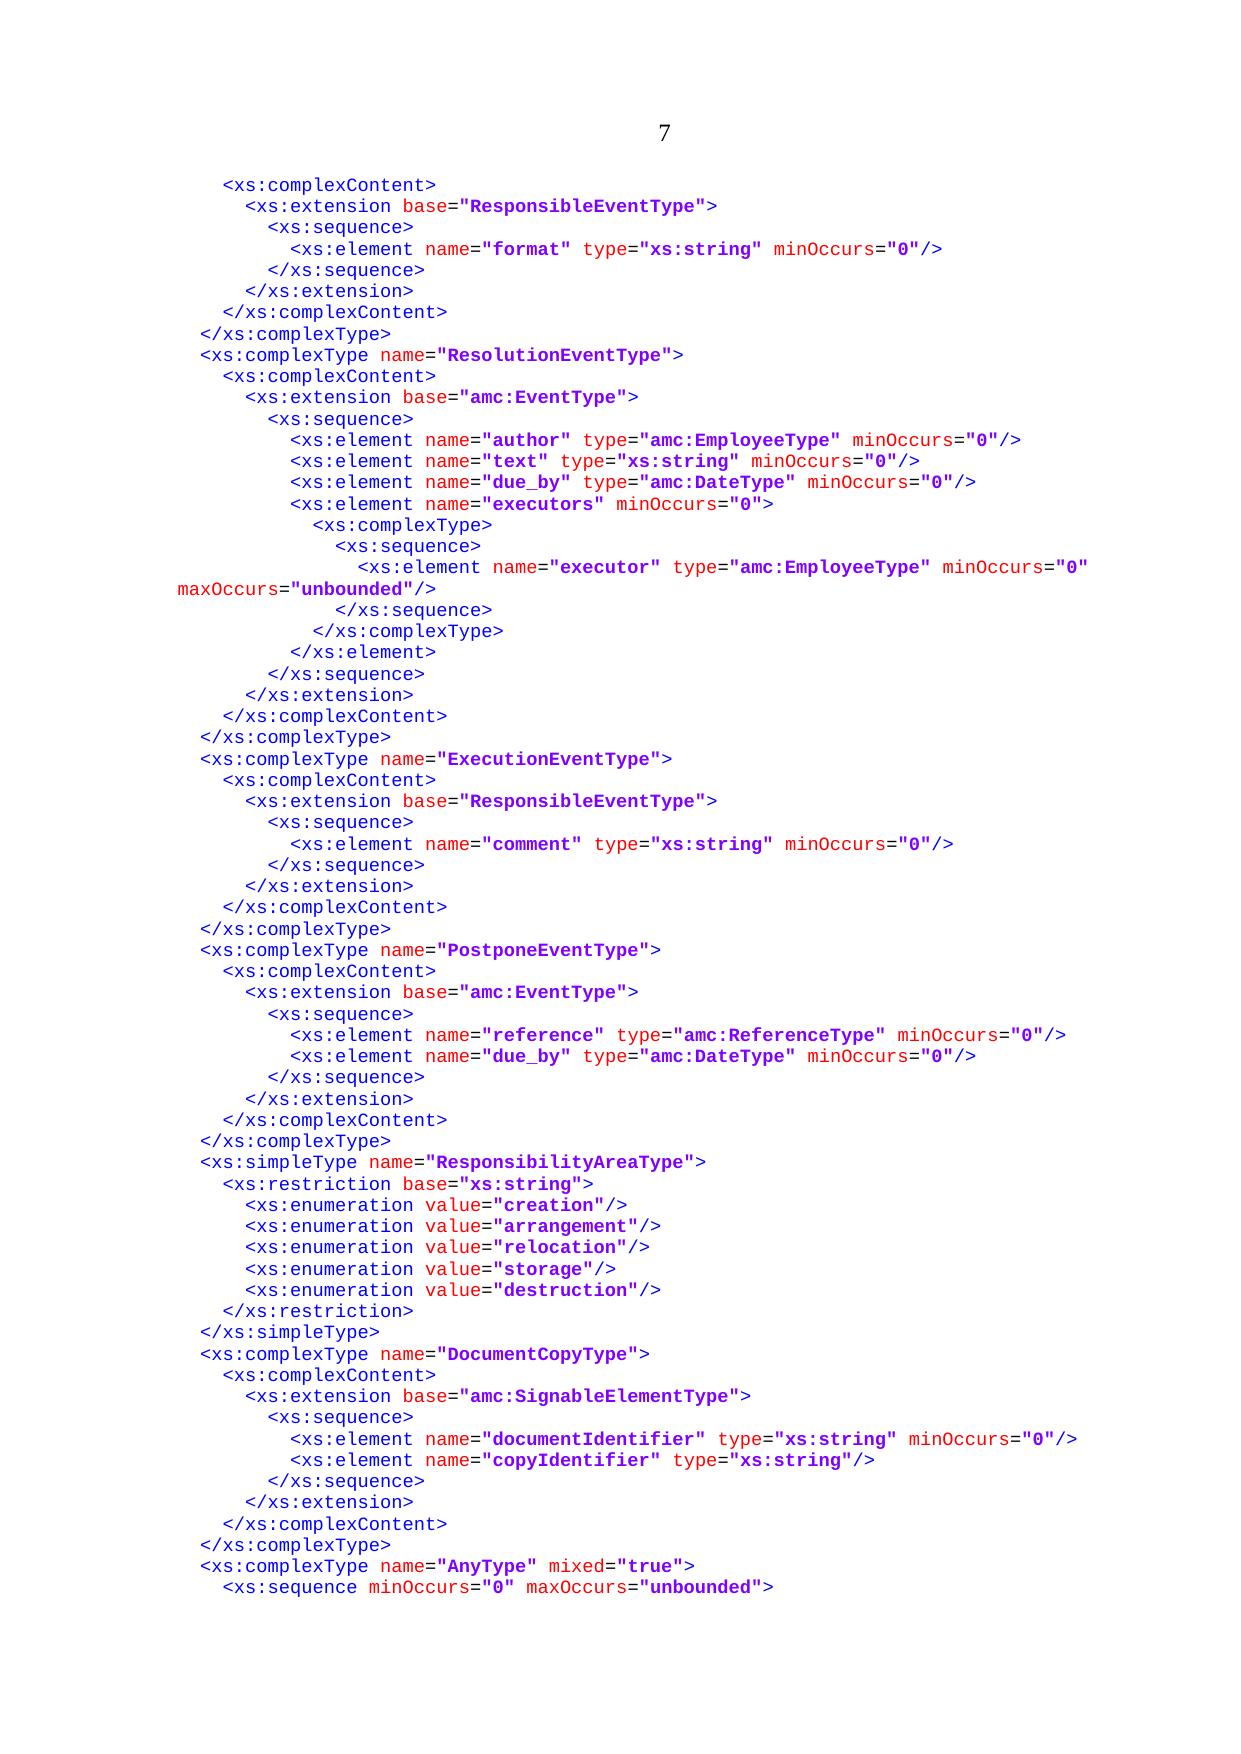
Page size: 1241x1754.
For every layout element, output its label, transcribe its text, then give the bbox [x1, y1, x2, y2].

text </xs:complexContent> [177, 1514, 1152, 1536]
text <xs:sequence> [177, 1408, 1152, 1429]
text </xs:extension> [177, 877, 1152, 898]
text <xs:enumeration value="creation"/> [177, 1196, 1152, 1217]
text <xs:complexContent> [177, 176, 1152, 197]
text <xs:complexContent> [177, 1366, 1152, 1387]
text </xs:extension> [177, 686, 1152, 707]
text </xs:complexType> [177, 728, 1152, 749]
text <xs:enumeration value="arrangement"/> [177, 1217, 1152, 1238]
text <xs:complexContent> [177, 962, 1152, 983]
text </xs:complexType> [177, 919, 1152, 941]
text <xs:extension base="amc:EventType"> [177, 983, 1152, 1004]
text <xs:extension base="ResponsibleEventType"> [177, 792, 1152, 813]
text </xs:complexType> [177, 324, 1152, 346]
text <xs:sequence minOccurs="0" maxOccurs="unbounded"> [177, 1578, 1152, 1599]
text <xs:complexType name="DocumentCopyType"> [177, 1344, 1152, 1366]
text </xs:simpleType> [177, 1323, 1152, 1344]
text </xs:complexContent> [177, 707, 1152, 728]
text <xs:restriction base="xs:string"> [177, 1174, 1152, 1196]
text </xs:complexContent> [177, 898, 1152, 919]
text <xs:element name="reference" type="amc:ReferenceType" minOccurs="0"/> [177, 1026, 1152, 1047]
text <xs:element name="due_by" type="amc:DateType" minOccurs="0"/> [177, 1047, 1152, 1068]
text <xs:complexContent> [177, 771, 1152, 792]
text </xs:sequence> [177, 856, 1152, 877]
text <xs:complexContent> [177, 367, 1152, 388]
text <xs:extension base="amc:EventType"> [177, 388, 1152, 409]
text <xs:complexType name="PostponeEventType"> [177, 941, 1152, 962]
text <xs:complexType> [177, 516, 1152, 537]
text </xs:sequence> [177, 1068, 1152, 1089]
text </xs:element> [177, 643, 1152, 664]
text </xs:complexType> [177, 622, 1152, 643]
text </xs:extension> [177, 1089, 1152, 1111]
text <xs:extension base="ResponsibleEventType"> [177, 197, 1152, 218]
text <xs:element name="executors" minOccurs="0"> [177, 494, 1152, 516]
text <xs:element name="copyIdentifier" type="xs:string"/> [177, 1451, 1152, 1472]
text <xs:element name="executor" type="amc:EmployeeType" minOccurs="0" maxOccurs="unbounded"/> [177, 558, 1152, 601]
text <xs:sequence> [177, 1004, 1152, 1026]
text <xs:sequence> [177, 218, 1152, 239]
text <xs:element name="author" type="amc:EmployeeType" minOccurs="0"/> [177, 431, 1152, 452]
text <xs:complexType name="ExecutionEventType"> [177, 749, 1152, 771]
text <xs:simpleType name="ResponsibilityAreaType"> [177, 1153, 1152, 1174]
text </xs:extension> [177, 1493, 1152, 1514]
text <xs:element name="comment" type="xs:string" minOccurs="0"/> [177, 834, 1152, 856]
text <xs:enumeration value="relocation"/> [177, 1238, 1152, 1259]
text </xs:complexContent> [177, 303, 1152, 324]
text <xs:enumeration value="destruction"/> [177, 1281, 1152, 1302]
text <xs:complexType name="ResolutionEventType"> [177, 346, 1152, 367]
text <xs:enumeration value="storage"/> [177, 1259, 1152, 1281]
text </xs:extension> [177, 282, 1152, 303]
text <xs:sequence> [177, 537, 1152, 558]
text <xs:element name="documentIdentifier" type="xs:string" minOccurs="0"/> [177, 1429, 1152, 1451]
text <xs:element name="due_by" type="amc:DateType" minOccurs="0"/> [177, 473, 1152, 494]
text <xs:element name="format" type="xs:string" minOccurs="0"/> [177, 239, 1152, 261]
text </xs:sequence> [177, 261, 1152, 282]
text </xs:sequence> [177, 1472, 1152, 1493]
text </xs:complexType> [177, 1132, 1152, 1153]
text <xs:sequence> [177, 813, 1152, 834]
text <xs:extension base="amc:SignableElementType"> [177, 1387, 1152, 1408]
text </xs:sequence> [177, 664, 1152, 686]
text </xs:complexType> [177, 1536, 1152, 1557]
text <xs:sequence> [177, 409, 1152, 431]
text </xs:complexContent> [177, 1111, 1152, 1132]
text <xs:complexType name="AnyType" mixed="true"> [177, 1557, 1152, 1578]
text </xs:sequence> [177, 601, 1152, 622]
text </xs:restriction> [177, 1302, 1152, 1323]
text <xs:element name="text" type="xs:string" minOccurs="0"/> [177, 452, 1152, 473]
